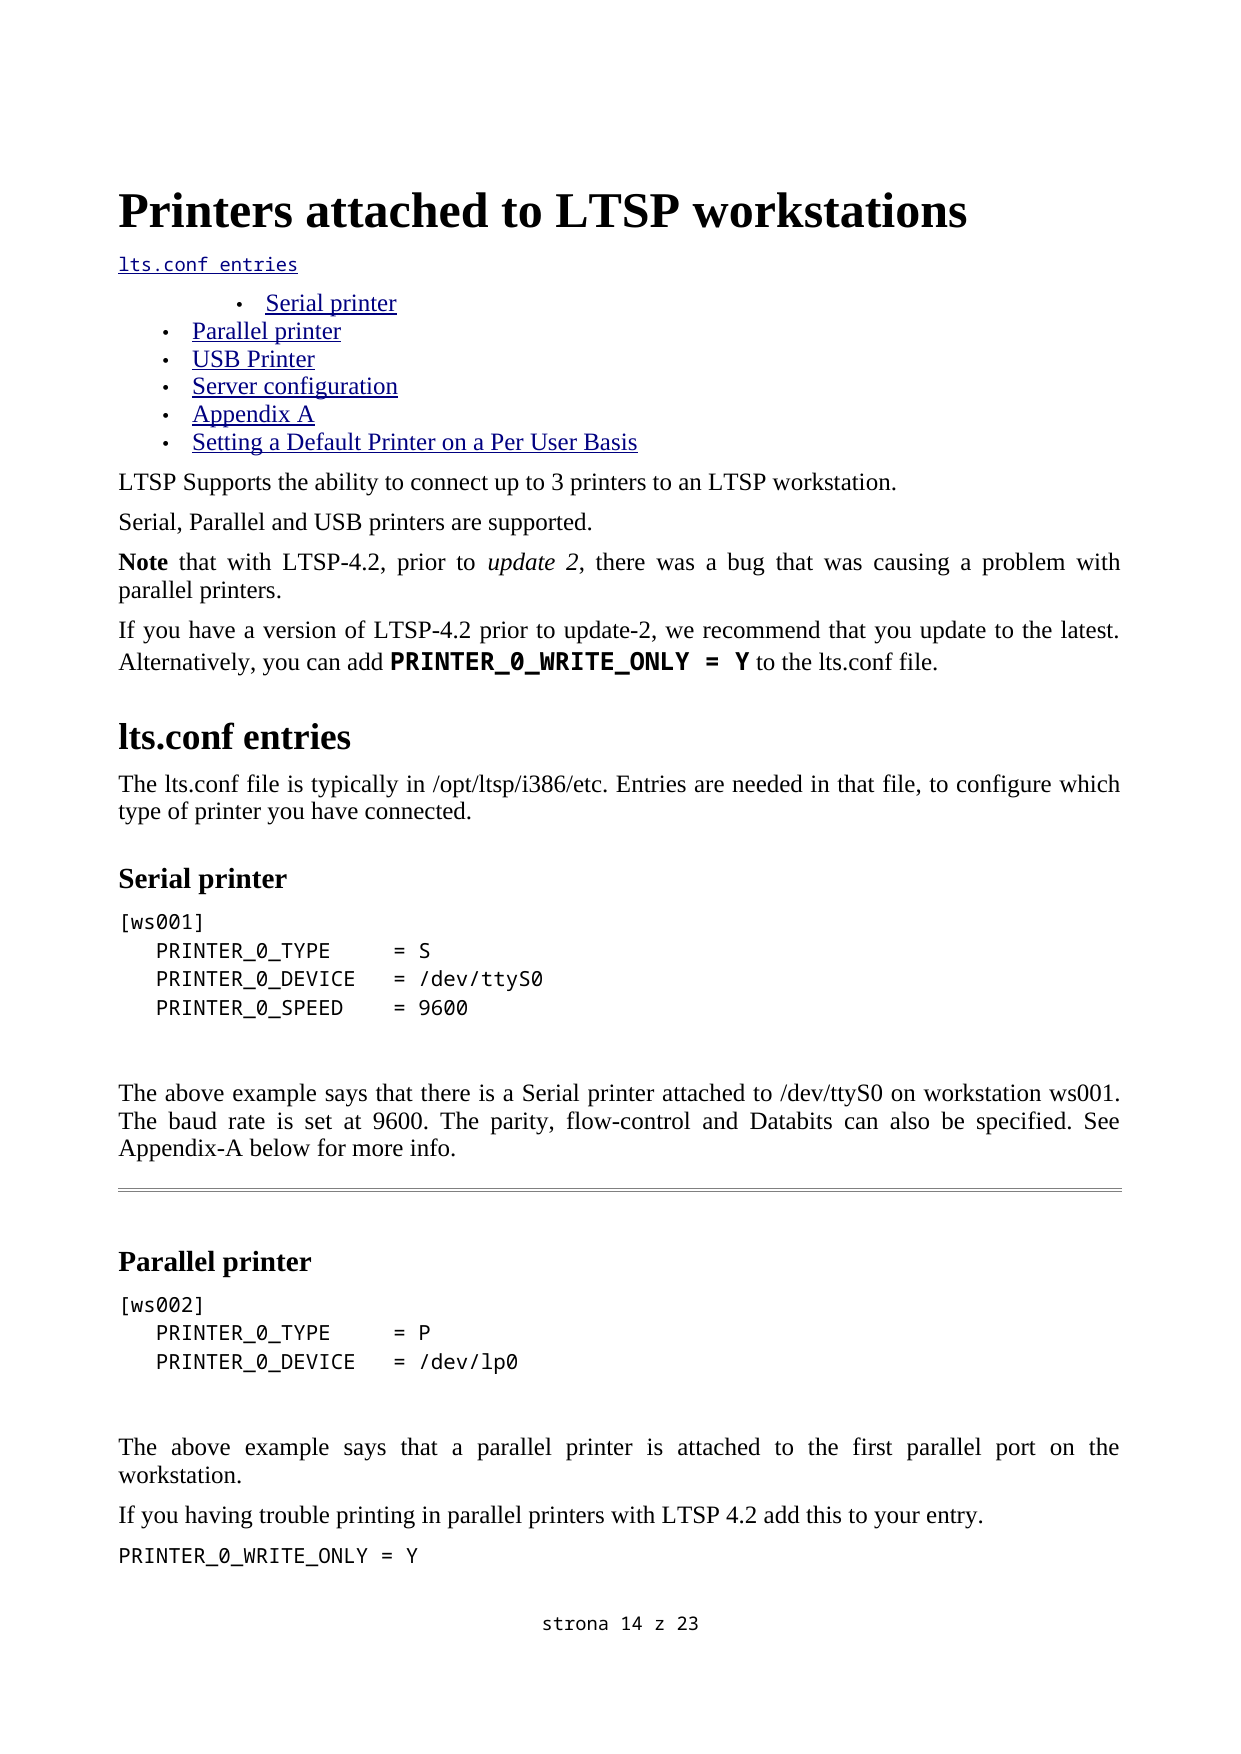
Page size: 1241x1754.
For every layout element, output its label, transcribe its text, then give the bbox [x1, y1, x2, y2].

list Setting a Default Printer on a Per User Basis [162, 428, 1122, 456]
list USB Printer [162, 345, 1122, 372]
text PRINTER_0_WRITE_ONLY = Y [118, 1541, 1122, 1570]
list Appendix A [162, 400, 1122, 428]
text PRINTER_0_DEVICE = /dev/ttyS0 [118, 964, 1122, 993]
list Parallel printer [162, 317, 1122, 345]
subtitle Printers attached to LTSP workstations [118, 183, 1122, 239]
text PRINTER_0_TYPE = P [118, 1318, 1122, 1347]
subtitle Serial printer [118, 863, 1122, 895]
text Note that with LTSP-4.2, prior to update 2, there was a bug that was causing a problem with parallel printers. [118, 548, 1122, 604]
text lts.conf entries [118, 251, 1122, 277]
text If you have a version of LTSP-4.2 prior to update-2, we recommend that you update to the latest. Alternatively, you can add PRINTER_0_WRITE_ONLY = Y to the lts.conf file. [118, 616, 1122, 678]
text [ws001] [118, 907, 1122, 936]
text If you having trouble printing in parallel printers with LTSP 4.2 add this to your entry. [118, 1501, 1122, 1529]
list Server configuration [162, 372, 1122, 400]
text The above example says that a parallel printer is attached to the first parallel port on the workstation. [118, 1433, 1122, 1489]
text The lts.conf file is typically in /opt/ltsp/i386/etc. Entries are needed in that file, to configure which type of printer you have connected. [118, 770, 1122, 825]
subtitle lts.conf entries [118, 716, 1122, 757]
text PRINTER_0_SPEED = 9600 [118, 993, 1122, 1021]
subtitle Parallel printer [118, 1245, 1122, 1278]
text The above example says that there is a Serial printer attached to /dev/ttyS0 on workstation ws001. The baud rate is set at 9600. The parity, flow-control and Databits can also be specified. See Appendix-A below for more info. [118, 1079, 1122, 1162]
text PRINTER_0_DEVICE = /dev/lp0 [118, 1347, 1122, 1375]
text PRINTER_0_TYPE = S [118, 936, 1122, 964]
list Serial printer [236, 289, 1122, 317]
text Serial, Parallel and USB printers are supported. [118, 508, 1122, 536]
text [ws002] [118, 1290, 1122, 1318]
text LTSP Supports the ability to connect up to 3 printers to an LTSP workstation. [118, 468, 1122, 496]
